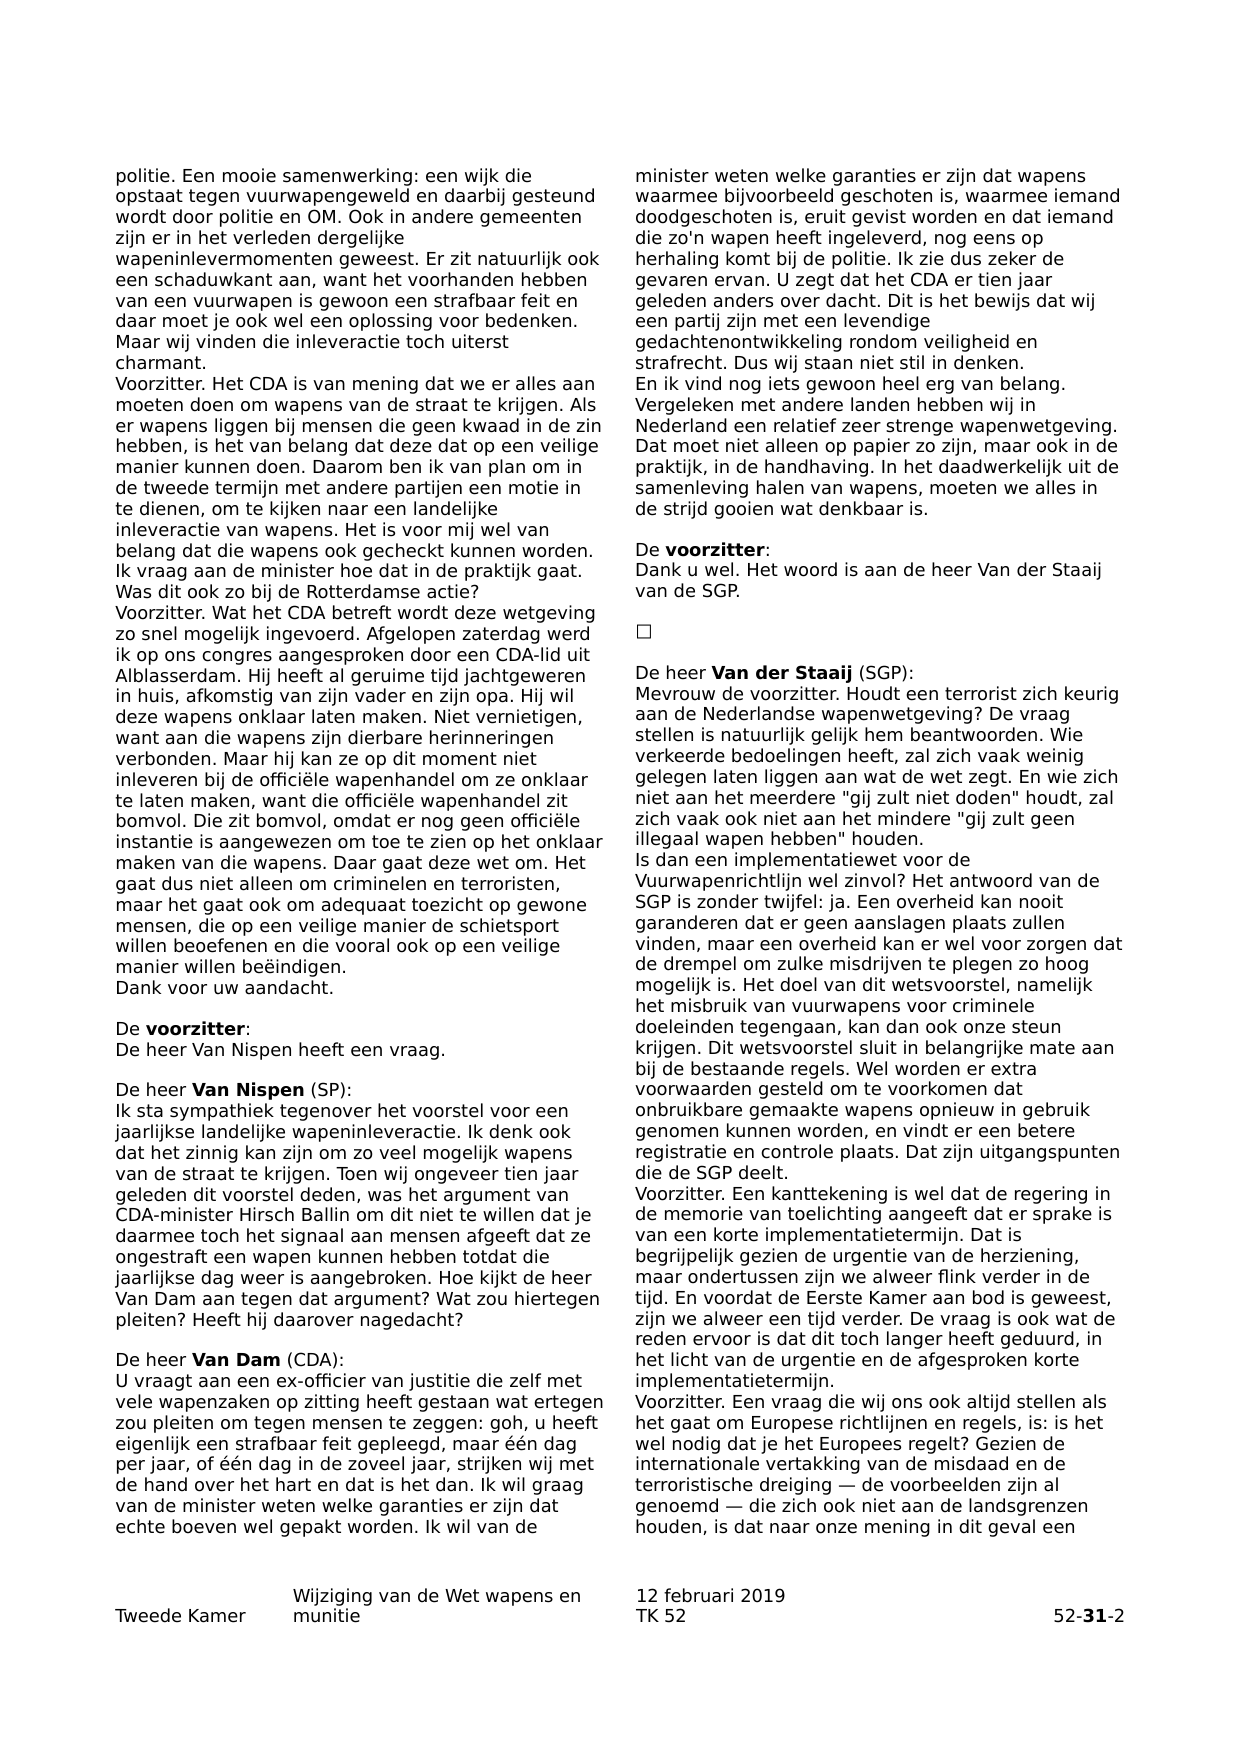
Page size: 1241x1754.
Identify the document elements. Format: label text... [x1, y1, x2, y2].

text ⬜ [635, 622, 1125, 643]
text De voorzitter: [635, 539, 1125, 560]
text U vraagt aan een ex-officier van justitie die zelf met vele wapenzaken op zitting heeft gestaan wat ertegen zou pleiten om tegen mensen te zeggen: goh, u heeft eigenlijk een strafbaar feit gepleegd, maar één dag per jaar, of één dag in de zoveel jaar, strijken wij met de hand over het hart en dat is het dan. Ik wil graag van de minister weten welke garanties er zijn dat echte boeven wel gepakt worden. Ik wil van de [115, 1371, 605, 1537]
text En ik vind nog iets gewoon heel erg van belang. Vergeleken met andere landen hebben wij in Nederland een relatief zeer strenge wapenwetgeving. Dat moet niet alleen op papier zo zijn, maar ook in de praktijk, in de handhaving. In het daadwerkelijk uit de samenleving halen van wapens, moeten we alles in de strijd gooien wat denkbaar is. [635, 374, 1125, 519]
text Voorzitter. Wat het CDA betreft wordt deze wetgeving zo snel mogelijk ingevoerd. Afgelopen zaterdag werd ik op ons congres aangesproken door een CDA-lid uit Alblasserdam. Hij heeft al geruime tijd jachtgeweren in huis, afkomstig van zijn vader en zijn opa. Hij wil deze wapens onklaar laten maken. Niet vernietigen, want aan die wapens zijn dierbare herinneringen verbonden. Maar hij kan ze op dit moment niet inleveren bij de officiële wapenhandel om ze onklaar te laten maken, want die officiële wapenhandel zit bomvol. Die zit bomvol, omdat er nog geen officiële instantie is aangewezen om toe te zien op het onklaar maken van die wapens. Daar gaat deze wet om. Het gaat dus niet alleen om criminelen en terroristen, maar het gaat ook om adequaat toezicht op gewone mensen, die op een veilige manier de schietsport willen beoefenen en die vooral ook op een veilige manier willen beëindigen. [115, 603, 605, 978]
text De heer Van Nispen heeft een vraag. [115, 1039, 605, 1060]
text De heer Van der Staaij (SGP): [635, 663, 1125, 683]
text Mevrouw de voorzitter. Houdt een terrorist zich keurig aan de Nederlandse wapenwetgeving? De vraag stellen is natuurlijk gelijk hem beantwoorden. Wie verkeerde bedoelingen heeft, zal zich vaak weinig gelegen laten liggen aan wat de wet zegt. En wie zich niet aan het meerdere "gij zult niet doden" houdt, zal zich vaak ook niet aan het mindere "gij zult geen illegaal wapen hebben" houden. [635, 683, 1125, 850]
text De heer Van Nispen (SP): [115, 1080, 605, 1101]
text Voorzitter. Een kanttekening is wel dat de regering in de memorie van toelichting aangeeft dat er sprake is van een korte implementatietermijn. Dat is begrijpelijk gezien de urgentie van de herziening, maar ondertussen zijn we alweer flink verder in de tijd. En voordat de Eerste Kamer aan bod is geweest, zijn we alweer een tijd verder. De vraag is ook wat de reden ervoor is dat dit toch langer heeft geduurd, in het licht van de urgentie en de afgesproken korte implementatietermijn. [635, 1183, 1125, 1392]
text Ik sta sympathiek tegenover het voorstel voor een jaarlijkse landelijke wapeninleveractie. Ik denk ook dat het zinnig kan zijn om zo veel mogelijk wapens van de straat te krijgen. Toen wij ongeveer tien jaar geleden dit voorstel deden, was het argument van CDA-minister Hirsch Ballin om dit niet te willen dat je daarmee toch het signaal aan mensen afgeeft dat ze ongestraft een wapen kunnen hebben totdat die jaarlijkse dag weer is aangebroken. Hoe kijkt de heer Van Dam aan tegen dat argument? Wat zou hiertegen pleiten? Heeft hij daarover nagedacht? [115, 1101, 605, 1330]
text politie. Een mooie samenwerking: een wijk die opstaat tegen vuurwapengeweld en daarbij gesteund wordt door politie en OM. Ook in andere gemeenten zijn er in het verleden dergelijke wapeninlevermomenten geweest. Er zit natuurlijk ook een schaduwkant aan, want het voorhanden hebben van een vuurwapen is gewoon een strafbaar feit en daar moet je ook wel een oplossing voor bedenken. Maar wij vinden die inleveractie toch uiterst charmant. [115, 165, 605, 374]
text De heer Van Dam (CDA): [115, 1350, 605, 1371]
text Is dan een implementatiewet voor de Vuurwapenrichtlijn wel zinvol? Het antwoord van de SGP is zonder twijfel: ja. Een overheid kan nooit garanderen dat er geen aanslagen plaats zullen vinden, maar een overheid kan er wel voor zorgen dat de drempel om zulke misdrijven te plegen zo hoog mogelijk is. Het doel van dit wetsvoorstel, namelijk het misbruik van vuurwapens voor criminele doeleinden tegengaan, kan dan ook onze steun krijgen. Dit wetsvoorstel sluit in belangrijke mate aan bij de bestaande regels. Wel worden er extra voorwaarden gesteld om te voorkomen dat onbruikbare gemaakte wapens opnieuw in gebruik genomen kunnen worden, en vindt er een betere registratie en controle plaats. Dat zijn uitgangspunten die de SGP deelt. [635, 850, 1125, 1183]
text Dank voor uw aandacht. [115, 978, 605, 999]
text Dank u wel. Het woord is aan de heer Van der Staaij van de SGP. [635, 560, 1125, 602]
text Voorzitter. Een vraag die wij ons ook altijd stellen als het gaat om Europese richtlijnen en regels, is: is het wel nodig dat je het Europees regelt? Gezien de internationale vertakking van de misdaad en de terroristische dreiging — de voorbeelden zijn al genoemd — die zich ook niet aan de landsgrenzen houden, is dat naar onze mening in dit geval een [635, 1392, 1125, 1537]
text De voorzitter: [115, 1019, 605, 1039]
text Voorzitter. Het CDA is van mening dat we er alles aan moeten doen om wapens van de straat te krijgen. Als er wapens liggen bij mensen die geen kwaad in de zin hebben, is het van belang dat deze dat op een veilige manier kunnen doen. Daarom ben ik van plan om in de tweede termijn met andere partijen een motie in te dienen, om te kijken naar een landelijke inleveractie van wapens. Het is voor mij wel van belang dat die wapens ook gecheckt kunnen worden. Ik vraag aan de minister hoe dat in de praktijk gaat. Was dit ook zo bij de Rotterdamse actie? [115, 374, 605, 603]
text minister weten welke garanties er zijn dat wapens waarmee bijvoorbeeld geschoten is, waarmee iemand doodgeschoten is, eruit gevist worden en dat iemand die zo'n wapen heeft ingeleverd, nog eens op herhaling komt bij de politie. Ik zie dus zeker de gevaren ervan. U zegt dat het CDA er tien jaar geleden anders over dacht. Dit is het bewijs dat wij een partij zijn met een levendige gedachtenontwikkeling rondom veiligheid en strafrecht. Dus wij staan niet stil in denken. [635, 165, 1125, 374]
